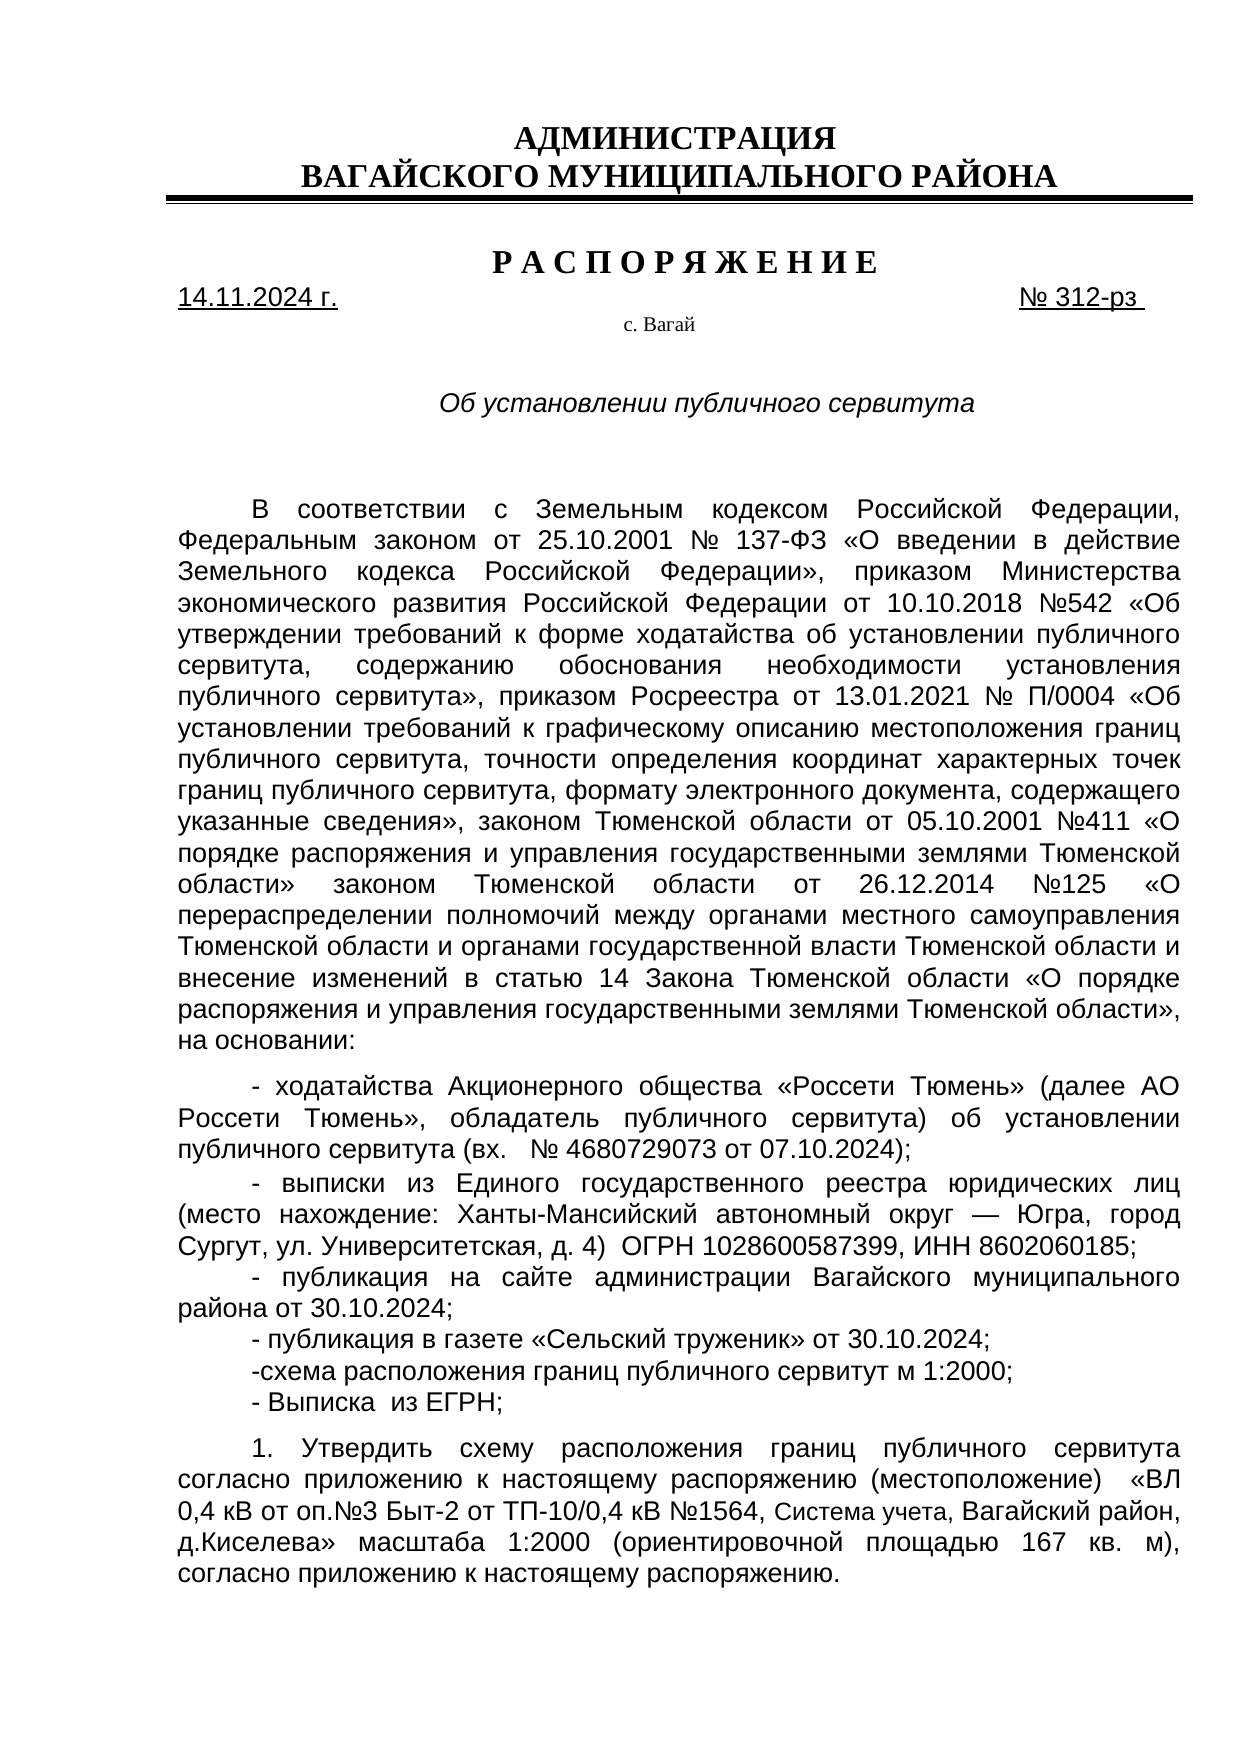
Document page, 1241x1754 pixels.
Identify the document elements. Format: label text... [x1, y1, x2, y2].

text Р А С П О Р Я Ж Е Н И Е [177, 243, 1181, 281]
table_header АДМИНИСТРАЦИЯ ВАГАЙСКОГО МУНИЦИПАЛЬНОГО РАЙОНА [166, 118, 1192, 195]
text - публикация на сайте администрации Вагайского муниципального района от 30.10.2024; [177, 1261, 1181, 1323]
text с. Вагай [177, 312, 1181, 336]
text - выписки из Единого государственного реестра юридических лиц (место нахождение: Ханты-Мансийский автономный округ — Югра, город Сургут, ул. Университетская, д. 4) ОГРН 1028600587399, ИНН 8602060185; [177, 1167, 1181, 1261]
subtitle В соответствии с Земельным кодексом Российской Федерации, Федеральным законом от 25.10.2001 № 137-ФЗ «О введении в действие Земельного кодекса Российской Федерации», приказом Министерства экономического развития Российской Федерации от 10.10.2018 №542 «Об утверждении требований к форме ходатайства об установлении публичного сервитута, содержанию обоснования необходимости установления публичного сервитута», приказом Росреестра от 13.01.2021 № П/0004 «Об установлении требований к графическому описанию местоположения границ публичного сервитута, точности определения координат характерных точек границ публичного сервитута, формату электронного документа, содержащего указанные сведения», законом Тюменской области от 05.10.2001 №411 «О порядке распоряжения и управления государственными землями Тюменской области» законом Тюменской области от 26.12.2014 №125 «О перераспределении полномочий между органами местного самоуправления Тюменской области и органами государственной власти Тюменской области и внесение изменений в статью 14 Закона Тюменской области «О порядке распоряжения и управления государственными землями Тюменской области», на основании: [177, 493, 1181, 1055]
text -схема расположения границ публичного сервитут м 1:2000; [177, 1355, 1181, 1386]
text - ходатайства Акционерного общества «Россети Тюмень» (далее АО Россети Тюмень», обладатель публичного сервитута) об установлении публичного сервитута (вх. № 4680729073 от 07.10.2024); [177, 1070, 1181, 1164]
table_header Об установлении публичного сервитута [403, 387, 1010, 449]
text 14.11.2024 г. № 312-рз [177, 281, 1181, 312]
text - Выписка из ЕГРН; [177, 1386, 1181, 1417]
text 1. Утвердить схему расположения границ публичного сервитута согласно приложению к настоящему распоряжению (местоположение) «ВЛ 0,4 кВ от оп.№3 Быт-2 от ТП-10/0,4 кВ №1564, Система учета, Вагайский район, д.Киселева» масштаба 1:2000 (ориентировочной площадью 167 кв. м), согласно приложению к настоящему распоряжению. [177, 1432, 1181, 1588]
text - публикация в газете «Сельский труженик» от 30.10.2024; [177, 1323, 1181, 1355]
